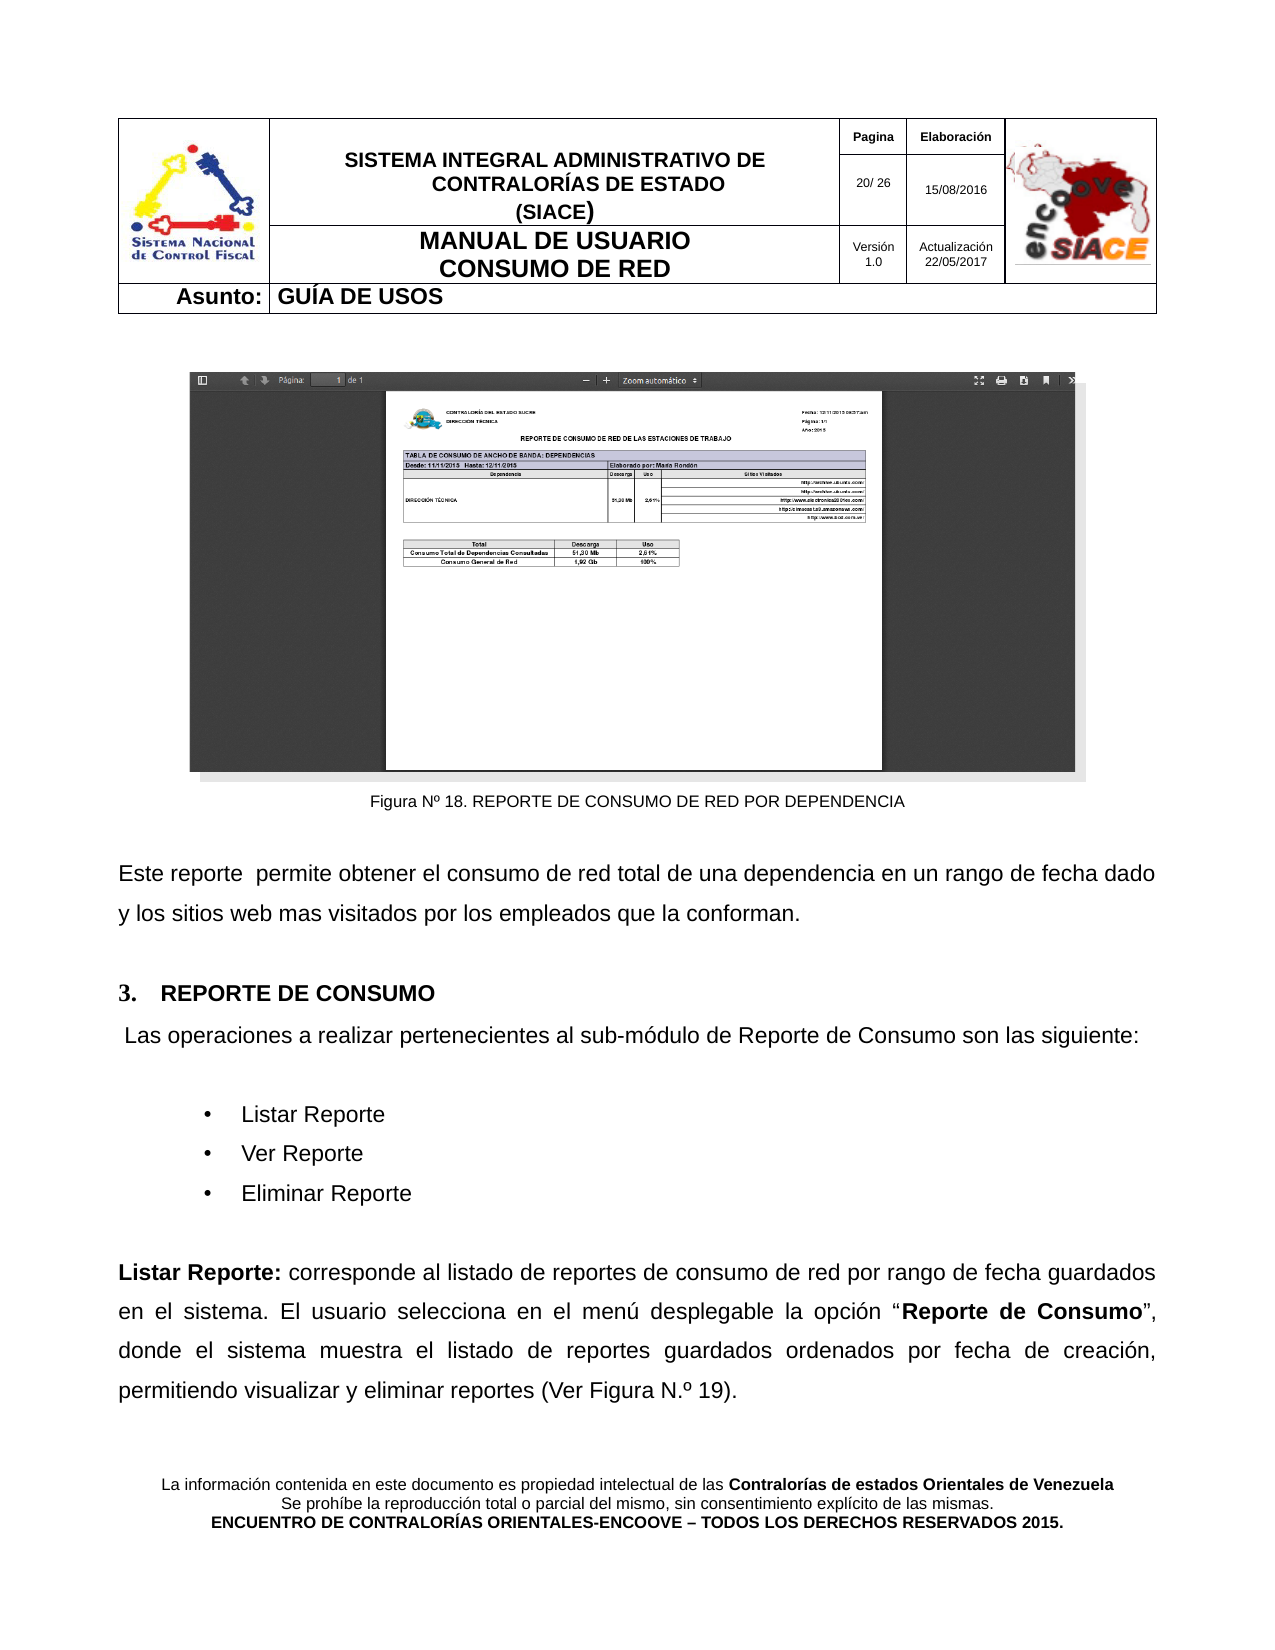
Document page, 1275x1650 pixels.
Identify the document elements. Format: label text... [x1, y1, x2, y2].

text Este reporte permite obtener el consumo de red total de una dependencia en un rango de fecha dado y los sitios web mas visitados por los empleados que la conforman. [118, 860, 1157, 926]
picture [189, 372, 1075, 772]
list Las operaciones a realizar pertenecientes al sub-módulo de Reporte de Consumo son las siguiente: [124, 1022, 1157, 1048]
text Listar Reporte: corresponde al listado de reportes de consumo de red por rango de fecha guardados en el sistema. El usuario selecciona en el menú desplegable la opción “Reporte de Consumo”, donde el sistema muestra el listado de reportes guardados ordenados por fecha de creación, permitiendo visualizar y eliminar reportes (Ver Figura N.º 19). [118, 1258, 1157, 1403]
list Listar Reporte [204, 1101, 1157, 1127]
picture [1006, 140, 1151, 266]
picture [121, 140, 267, 266]
list REPORTE DE CONSUMO [118, 978, 1157, 1007]
text Figura Nº 18. REPORTE DE CONSUMO DE RED POR DEPENDENCIA [118, 372, 1157, 811]
list Eliminar Reporte [204, 1179, 1157, 1206]
list Ver Reporte [204, 1140, 1157, 1166]
